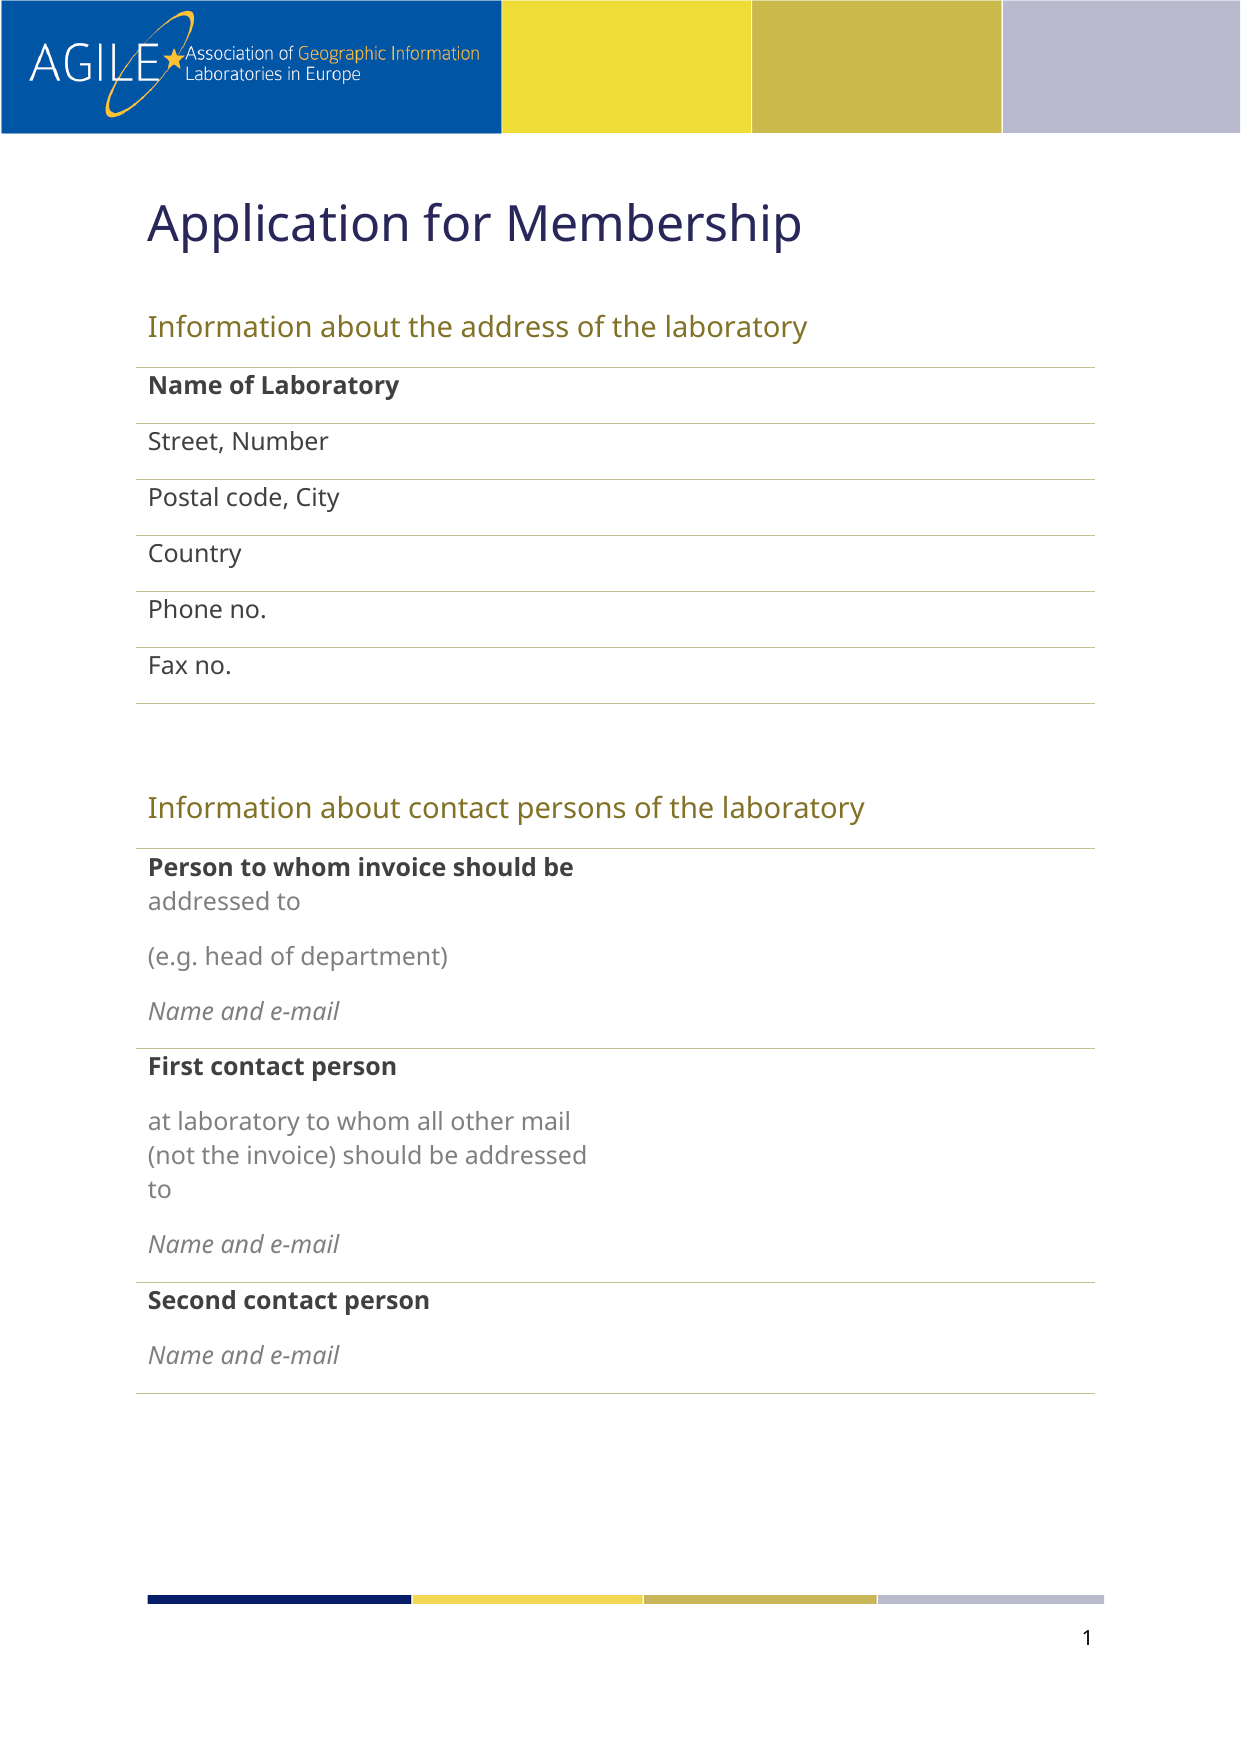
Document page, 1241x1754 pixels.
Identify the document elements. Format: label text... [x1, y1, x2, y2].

table_cell Phone no. [136, 592, 616, 647]
table_cell Country [136, 536, 616, 591]
table_header [616, 368, 1095, 423]
table_cell First contact person at laboratory to whom all other mail (not the invoice) should be addressed to Name and e-mail [136, 1049, 616, 1282]
table_header Name of Laboratory [136, 368, 616, 423]
table_cell Second contact person Name and e-mail [136, 1283, 616, 1393]
table_cell Street, Number [136, 424, 616, 479]
table_cell [616, 1049, 1095, 1282]
table_cell [616, 1283, 1095, 1393]
table_cell [616, 592, 1095, 647]
picture [0, 0, 1241, 148]
table_cell Fax no. [136, 648, 616, 703]
table_header Person to whom invoice should be addressed to (e.g. head of department) Name and e-mail [136, 849, 616, 1048]
table_cell [616, 424, 1095, 479]
text Application for Membership [148, 188, 1093, 256]
table_cell Postal code, City [136, 480, 616, 535]
table_cell [616, 480, 1095, 535]
subtitle Information about contact persons of the laboratory [148, 788, 1093, 827]
table_cell [616, 648, 1095, 703]
table_header [616, 849, 1095, 1048]
picture [147, 1595, 1105, 1604]
subtitle Information about the address of the laboratory [148, 306, 1093, 346]
table_cell [616, 536, 1095, 591]
